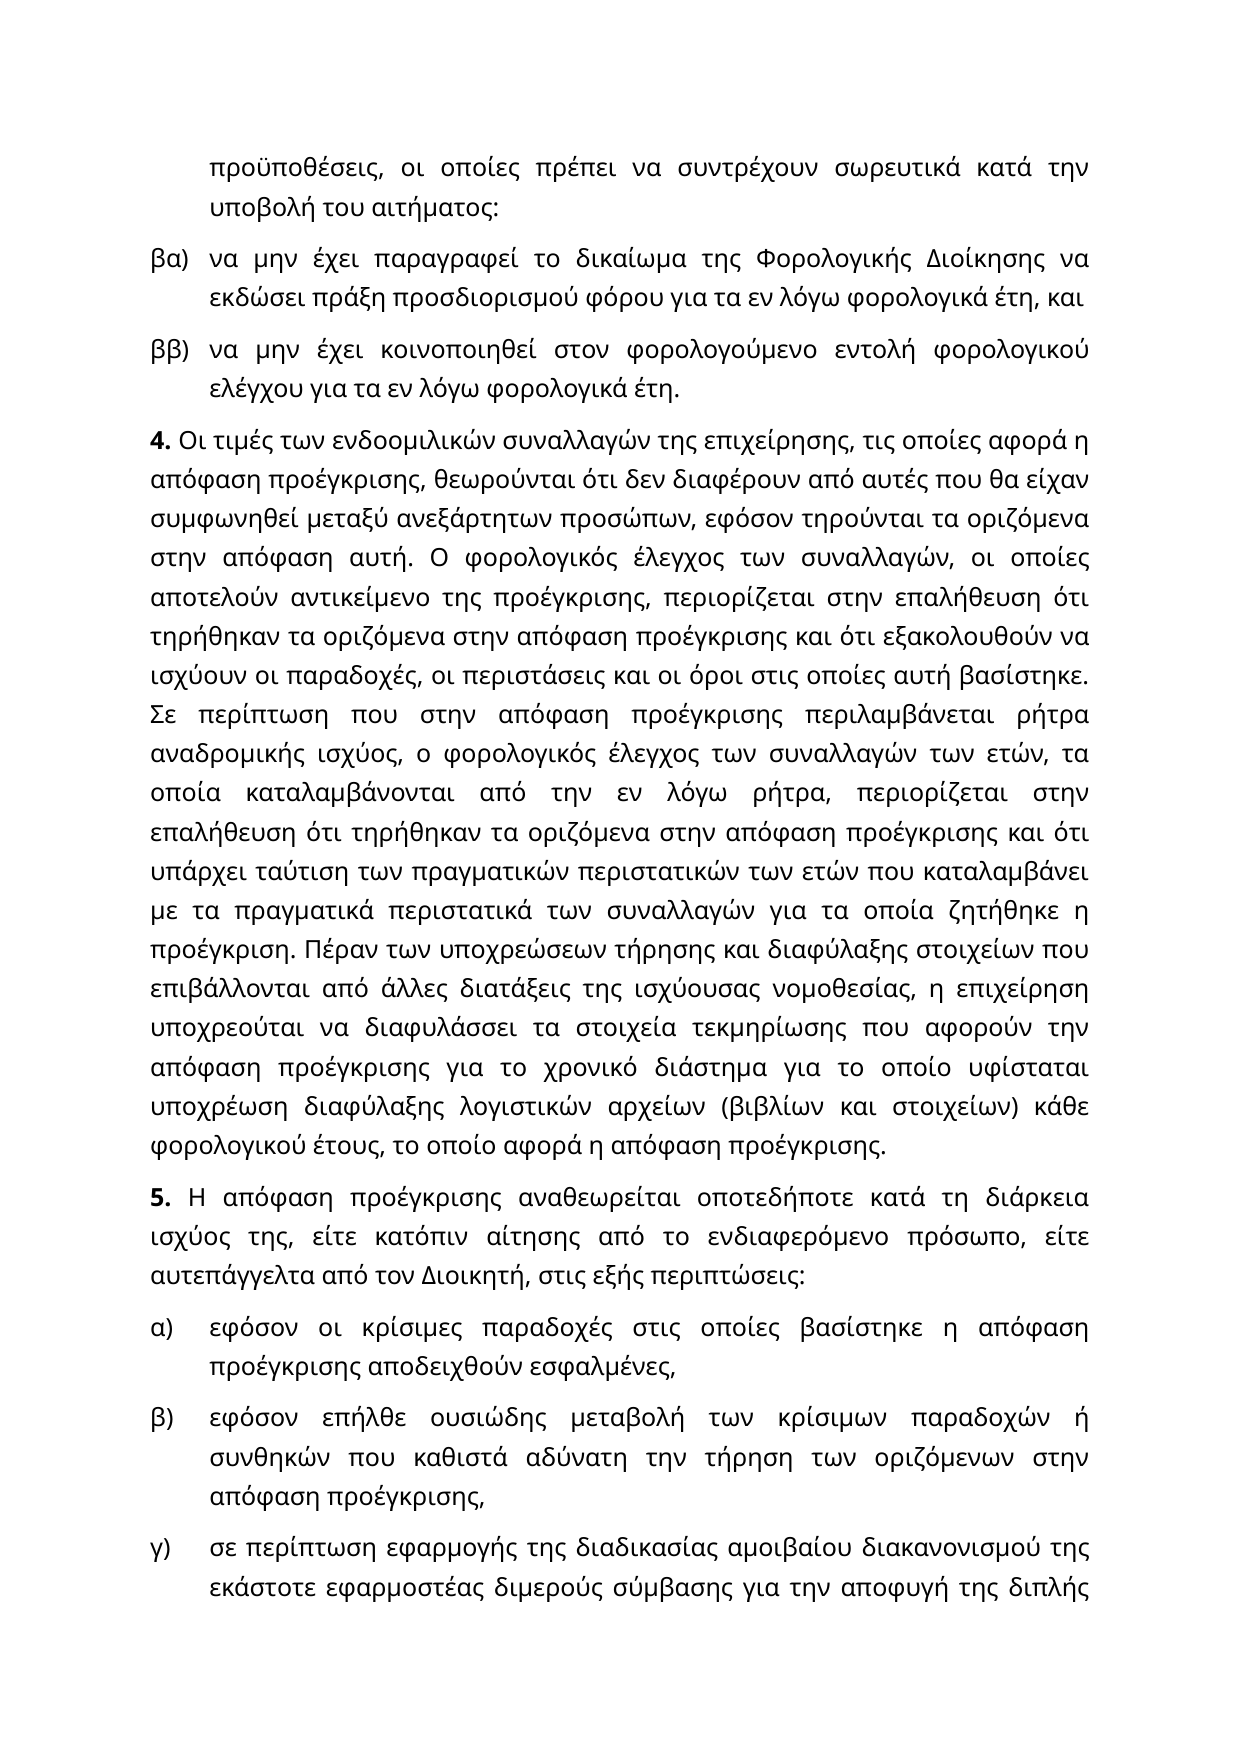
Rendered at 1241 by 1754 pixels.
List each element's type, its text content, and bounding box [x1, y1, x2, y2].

list ββ) να μην έχει κοινοποιηθεί στον φορολογούμενο εντολή φορολογικού ελέγχου για τα εν λόγω φορολογικά έτη. [150, 332, 1090, 405]
list β) εφόσον επήλθε ουσιώδης μεταβολή των κρίσιμων παραδοχών ή συνθηκών που καθιστά αδύνατη την τήρηση των οριζόμενων στην απόφαση προέγκρισης, [150, 1400, 1090, 1512]
list βα) να μην έχει παραγραφεί το δικαίωμα της Φορολογικής Διοίκησης να εκδώσει πράξη προσδιορισμού φόρου για τα εν λόγω φορολογικά έτη, και [150, 241, 1090, 314]
text 5. Η απόφαση προέγκρισης αναθεωρείται οποτεδήποτε κατά τη διάρκεια ισχύος της, είτε κατόπιν αίτησης από το ενδιαφερόμενο πρόσωπο, είτε αυτεπάγγελτα από τον Διοικητή, στις εξής περιπτώσεις: [150, 1179, 1090, 1292]
list α) εφόσον οι κρίσιμες παραδοχές στις οποίες βασίστηκε η απόφαση προέγκρισης αποδειχθούν εσφαλμένες, [150, 1309, 1090, 1382]
list γ) σε περίπτωση εφαρμογής της διαδικασίας αμοιβαίου διακανονισμού της εκάστοτε εφαρμοστέας διμερούς σύμβασης για την αποφυγή της διπλής [150, 1530, 1090, 1603]
list προϋποθέσεις, οι οποίες πρέπει να συντρέχουν σωρευτικά κατά την υποβολή του αιτήματος: [150, 150, 1090, 223]
text 4. Οι τιμές των ενδοομιλικών συναλλαγών της επιχείρησης, τις οποίες αφορά η απόφαση προέγκρισης, θεωρούνται ότι δεν διαφέρουν από αυτές που θα είχαν συμφωνηθεί μεταξύ ανεξάρτητων προσώπων, εφόσον τηρούνται τα οριζόμενα στην απόφαση αυτή. Ο φορολογικός έλεγχος των συναλλαγών, οι οποίες αποτελούν αντικείμενο της προέγκρισης, περιορίζεται στην επαλήθευση ότι τηρήθηκαν τα οριζόμενα στην απόφαση προέγκρισης και ότι εξακολουθούν να ισχύουν οι παραδοχές, οι περιστάσεις και οι όροι στις οποίες αυτή βασίστηκε. Σε περίπτωση που στην απόφαση προέγκρισης περιλαμβάνεται ρήτρα αναδρομικής ισχύος, ο φορολογικός έλεγχος των συναλλαγών των ετών, τα οποία καταλαμβάνονται από την εν λόγω ρήτρα, περιορίζεται στην επαλήθευση ότι τηρήθηκαν τα οριζόμενα στην απόφαση προέγκρισης και ότι υπάρχει ταύτιση των πραγματικών περιστατικών των ετών που καταλαμβάνει με τα πραγματικά περιστατικά των συναλλαγών για τα οποία ζητήθηκε η προέγκριση. Πέραν των υποχρεώσεων τήρησης και διαφύλαξης στοιχείων που επιβάλλονται από άλλες διατάξεις της ισχύουσας νομοθεσίας, η επιχείρηση υποχρεούται να διαφυλάσσει τα στοιχεία τεκμηρίωσης που αφορούν την απόφαση προέγκρισης για το χρονικό διάστημα για το οποίο υφίσταται υποχρέωση διαφύλαξης λογιστικών αρχείων (βιβλίων και στοιχείων) κάθε φορολογικού έτους, το οποίο αφορά η απόφαση προέγκρισης. [150, 422, 1090, 1162]
